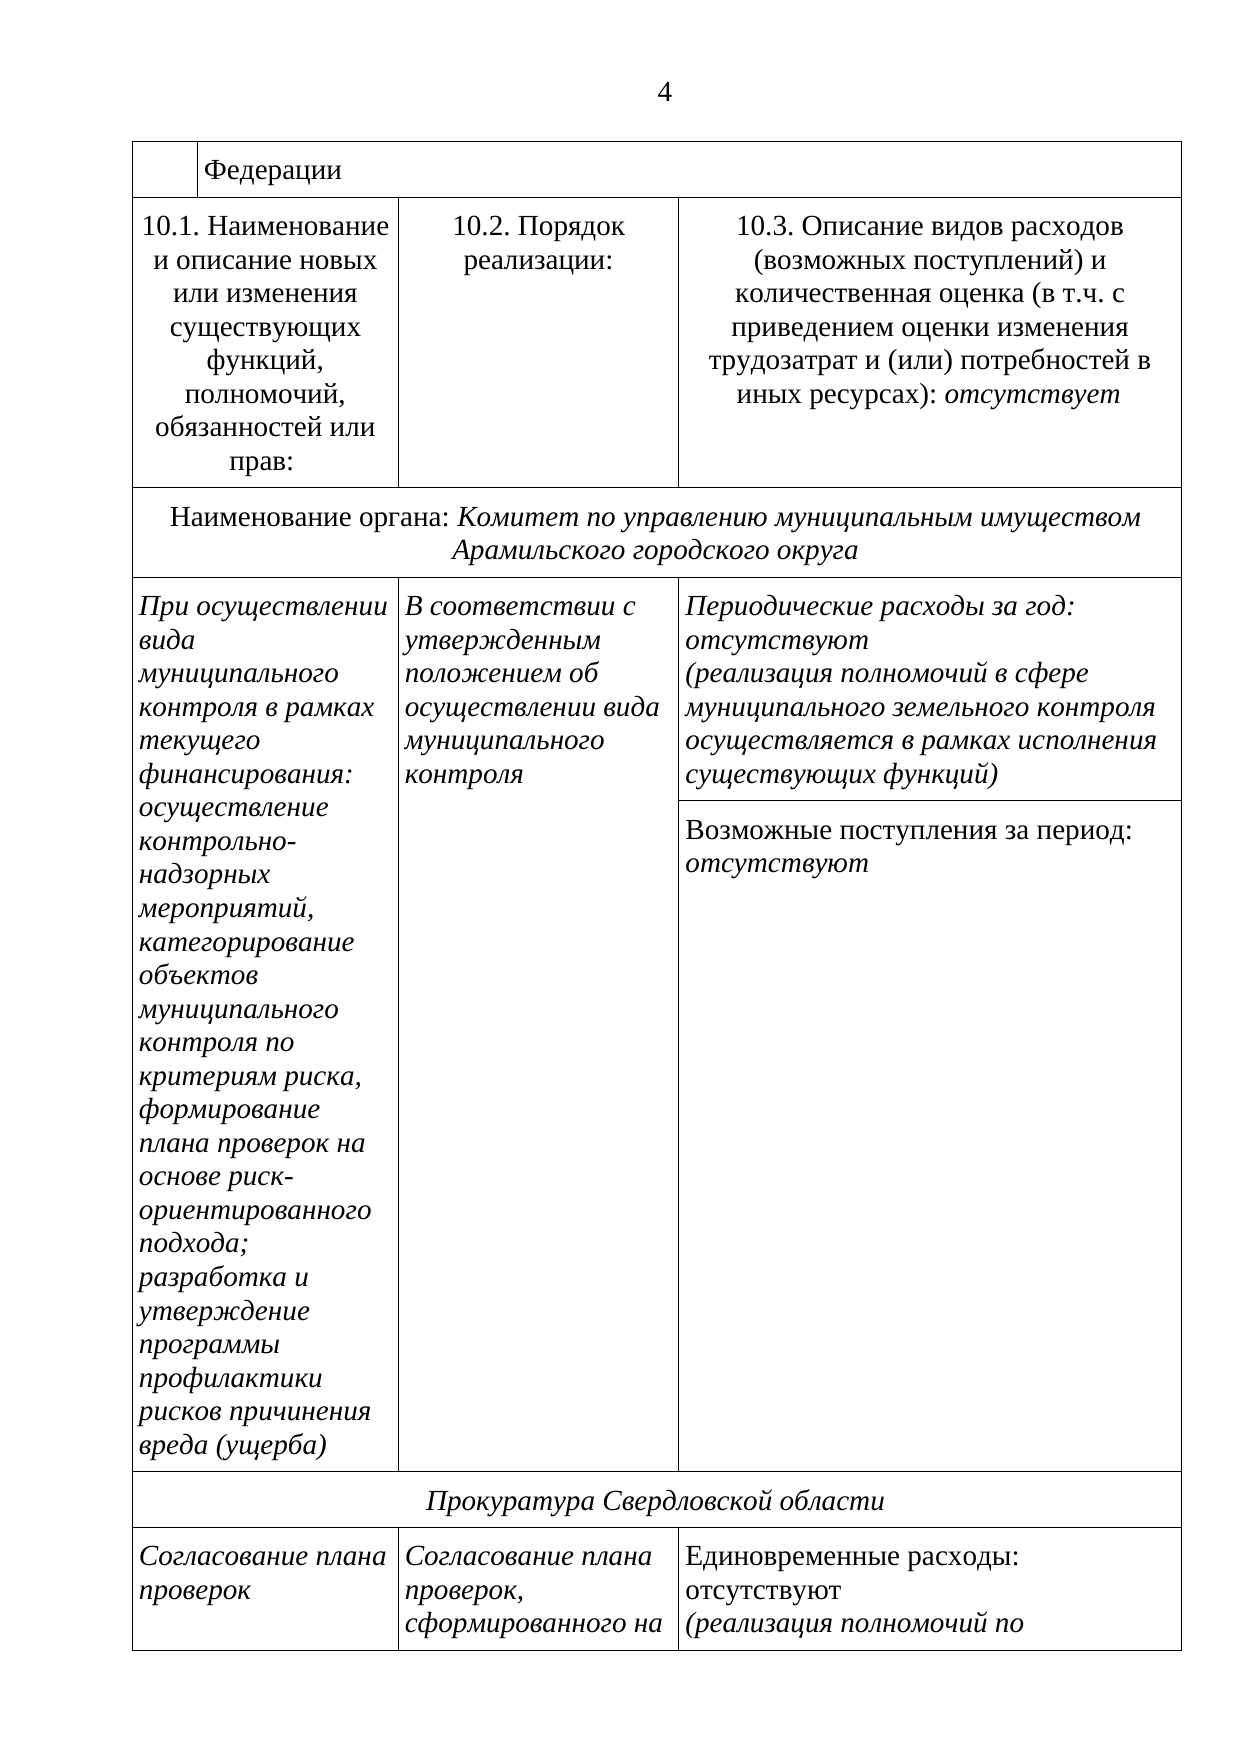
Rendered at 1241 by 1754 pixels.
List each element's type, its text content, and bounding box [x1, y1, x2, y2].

table_cell [133, 142, 197, 197]
table_cell 10.2. Порядок реализации: [399, 198, 678, 487]
table_cell В соответствии с утвержденным положением об осуществлении вида муниципального контроля [399, 578, 678, 1471]
table_cell Прокуратура Свердловской области [133, 1472, 1181, 1527]
table_cell Согласование плана проверок [133, 1528, 398, 1650]
table_cell Возможные поступления за период: отсутствуют [679, 801, 1181, 1471]
table_cell 10.3. Описание видов расходов (возможных поступлений) и количественная оценка (в т.ч. с приведением оценки изменения трудозатрат и (или) потребностей в иных ресурсах): отсутствует [679, 198, 1181, 487]
table_cell Федерации [198, 142, 1181, 197]
table_cell Согласование плана проверок, сформированного на [399, 1528, 678, 1650]
table_cell Наименование органа: Комитет по управлению муниципальным имуществом Арамильского городского округа [133, 488, 1181, 577]
table_cell Единовременные расходы: отсутствуют (реализация полномочий по [679, 1528, 1181, 1650]
table_cell Периодические расходы за год: отсутствуют (реализация полномочий в сфере муниципального земельного контроля осуществляется в рамках исполнения существующих функций) [679, 578, 1181, 800]
table_cell 10.1. Наименование и описание новых или изменения существующих функций, полномочий, обязанностей или прав: [133, 198, 398, 487]
table_cell При осуществлении вида муниципального контроля в рамках текущего финансирования: осуществление контрольно-надзорных мероприятий, категорирование объектов муниципального контроля по критериям риска, формирование плана проверок на основе риск-ориентированного подхода; разработка и утверждение программы профилактики рисков причинения вреда (ущерба) [133, 578, 398, 1471]
